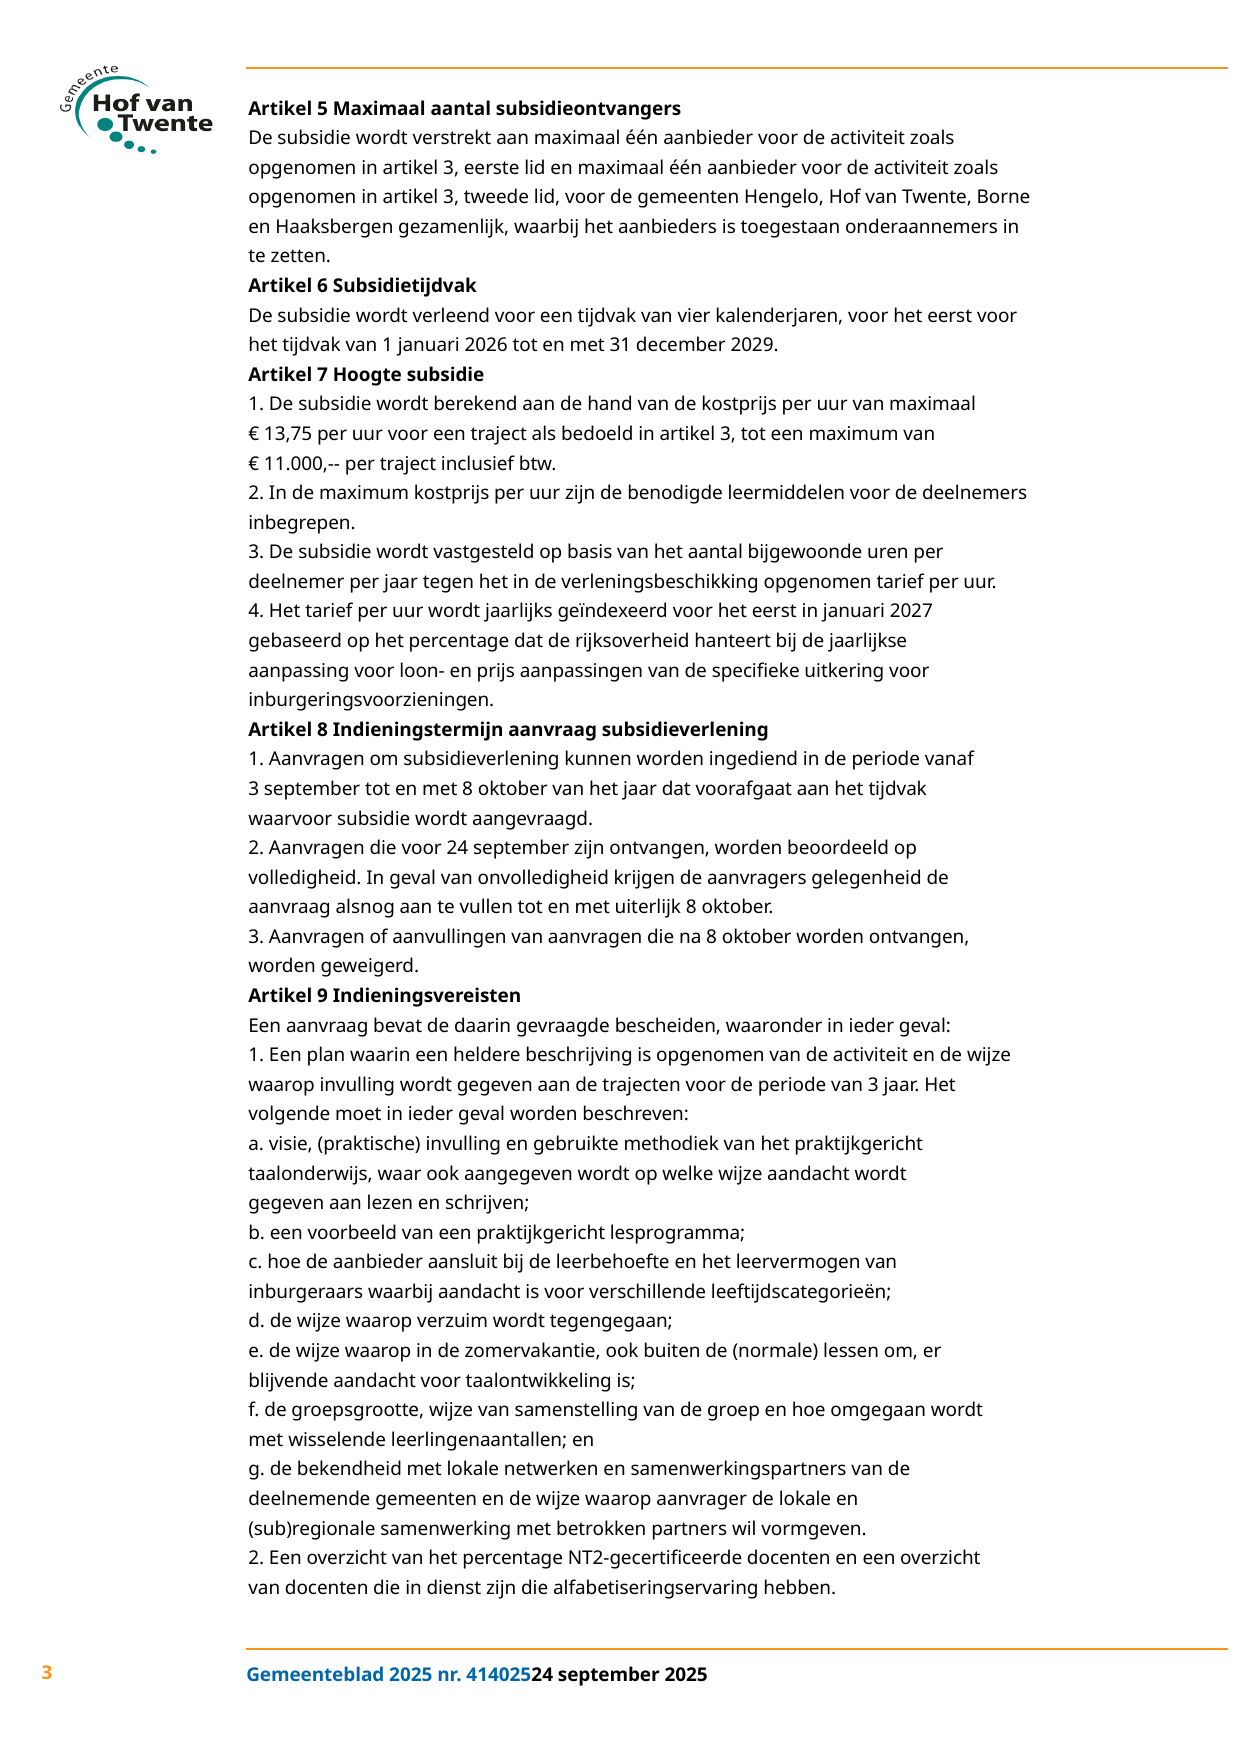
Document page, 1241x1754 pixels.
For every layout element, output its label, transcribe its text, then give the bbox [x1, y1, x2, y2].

text 2. In de maximum kostprijs per uur zijn de benodigde leermiddelen voor de deelnemers [248, 479, 1152, 505]
text inbegrepen. [248, 509, 1152, 535]
text volledigheid. In geval van onvolledigheid krijgen de aanvragers gelegenheid de [248, 864, 1152, 890]
text 1. Een plan waarin een heldere beschrijving is opgenomen van de activiteit en de wijze [248, 1041, 1152, 1067]
text € 13,75 per uur voor een traject als bedoeld in artikel 3, tot een maximum van [248, 420, 1152, 446]
text deelnemer per jaar tegen het in de verleningsbeschikking opgenomen tarief per uur. [248, 568, 1152, 594]
text Een aanvraag bevat de daarin gevraagde bescheiden, waaronder in ieder geval: [248, 1012, 1152, 1038]
text Artikel 5 Maximaal aantal subsidieontvangers [248, 95, 1152, 121]
picture [41, 47, 231, 172]
text De subsidie wordt verstrekt aan maximaal één aanbieder voor de activiteit zoals [248, 124, 1152, 150]
text het tijdvak van 1 januari 2026 tot en met 31 december 2029. [248, 331, 1152, 357]
text opgenomen in artikel 3, tweede lid, voor de gemeenten Hengelo, Hof van Twente, Borne [248, 183, 1152, 209]
text gegeven aan lezen en schrijven; [248, 1189, 1152, 1215]
text Artikel 9 Indieningsvereisten [248, 982, 1152, 1008]
text g. de bekendheid met lokale netwerken en samenwerkingspartners van de [248, 1456, 1152, 1481]
text 3. Aanvragen of aanvullingen van aanvragen die na 8 oktober worden ontvangen, [248, 923, 1152, 949]
text gebaseerd op het percentage dat de rijksoverheid hanteert bij de jaarlijkse [248, 627, 1152, 653]
text € 11.000,-- per traject inclusief btw. [248, 450, 1152, 476]
text te zetten. [248, 243, 1152, 268]
text 1. Aanvragen om subsidieverlening kunnen worden ingediend in de periode vanaf [248, 746, 1152, 771]
text 1. De subsidie wordt berekend aan de hand van de kostprijs per uur van maximaal [248, 391, 1152, 416]
text 2. Een overzicht van het percentage NT2-gecertificeerde docenten en een overzicht [248, 1544, 1152, 1570]
text opgenomen in artikel 3, eerste lid en maximaal één aanbieder voor de activiteit zoals [248, 154, 1152, 180]
text van docenten die in dienst zijn die alfabetiseringservaring hebben. [248, 1574, 1152, 1600]
text waarvoor subsidie wordt aangevraagd. [248, 805, 1152, 831]
text volgende moet in ieder geval worden beschreven: [248, 1101, 1152, 1126]
text e. de wijze waarop in de zomervakantie, ook buiten de (normale) lessen om, er [248, 1337, 1152, 1363]
text taalonderwijs, waar ook aangegeven wordt op welke wijze aandacht wordt [248, 1160, 1152, 1186]
text met wisselende leerlingenaantallen; en [248, 1426, 1152, 1452]
text c. hoe de aanbieder aansluit bij de leerbehoefte en het leervermogen van [248, 1248, 1152, 1274]
text inburgeraars waarbij aandacht is voor verschillende leeftijdscategorieën; [248, 1278, 1152, 1304]
text b. een voorbeeld van een praktijkgericht lesprogramma; [248, 1219, 1152, 1245]
text 2. Aanvragen die voor 24 september zijn ontvangen, worden beoordeeld op [248, 834, 1152, 860]
text De subsidie wordt verleend voor een tijdvak van vier kalenderjaren, voor het eerst voor [248, 302, 1152, 328]
text Artikel 8 Indieningstermijn aanvraag subsidieverlening [248, 716, 1152, 742]
text deelnemende gemeenten en de wijze waarop aanvrager de lokale en [248, 1485, 1152, 1511]
text inburgeringsvoorzieningen. [248, 686, 1152, 712]
text en Haaksbergen gezamenlijk, waarbij het aanbieders is toegestaan onderaannemers in [248, 213, 1152, 239]
text 3. De subsidie wordt vastgesteld op basis van het aantal bijgewoonde uren per [248, 538, 1152, 564]
text blijvende aandacht voor taalontwikkeling is; [248, 1367, 1152, 1393]
text 3 september tot en met 8 oktober van het jaar dat voorafgaat aan het tijdvak [248, 775, 1152, 801]
text worden geweigerd. [248, 953, 1152, 978]
text (sub)regionale samenwerking met betrokken partners wil vormgeven. [248, 1515, 1152, 1541]
text f. de groepsgrootte, wijze van samenstelling van de groep en hoe omgegaan wordt [248, 1396, 1152, 1422]
text d. de wijze waarop verzuim wordt tegengegaan; [248, 1308, 1152, 1333]
text Artikel 6 Subsidietijdvak [248, 272, 1152, 298]
text aanpassing voor loon- en prijs aanpassingen van de specifieke uitkering voor [248, 657, 1152, 683]
text waarop invulling wordt gegeven aan de trajecten voor de periode van 3 jaar. Het [248, 1071, 1152, 1097]
text aanvraag alsnog aan te vullen tot en met uiterlijk 8 oktober. [248, 893, 1152, 919]
text 4. Het tarief per uur wordt jaarlijks geïndexeerd voor het eerst in januari 2027 [248, 598, 1152, 623]
text a. visie, (praktische) invulling en gebruikte methodiek van het praktijkgericht [248, 1130, 1152, 1156]
text Artikel 7 Hoogte subsidie [248, 361, 1152, 387]
